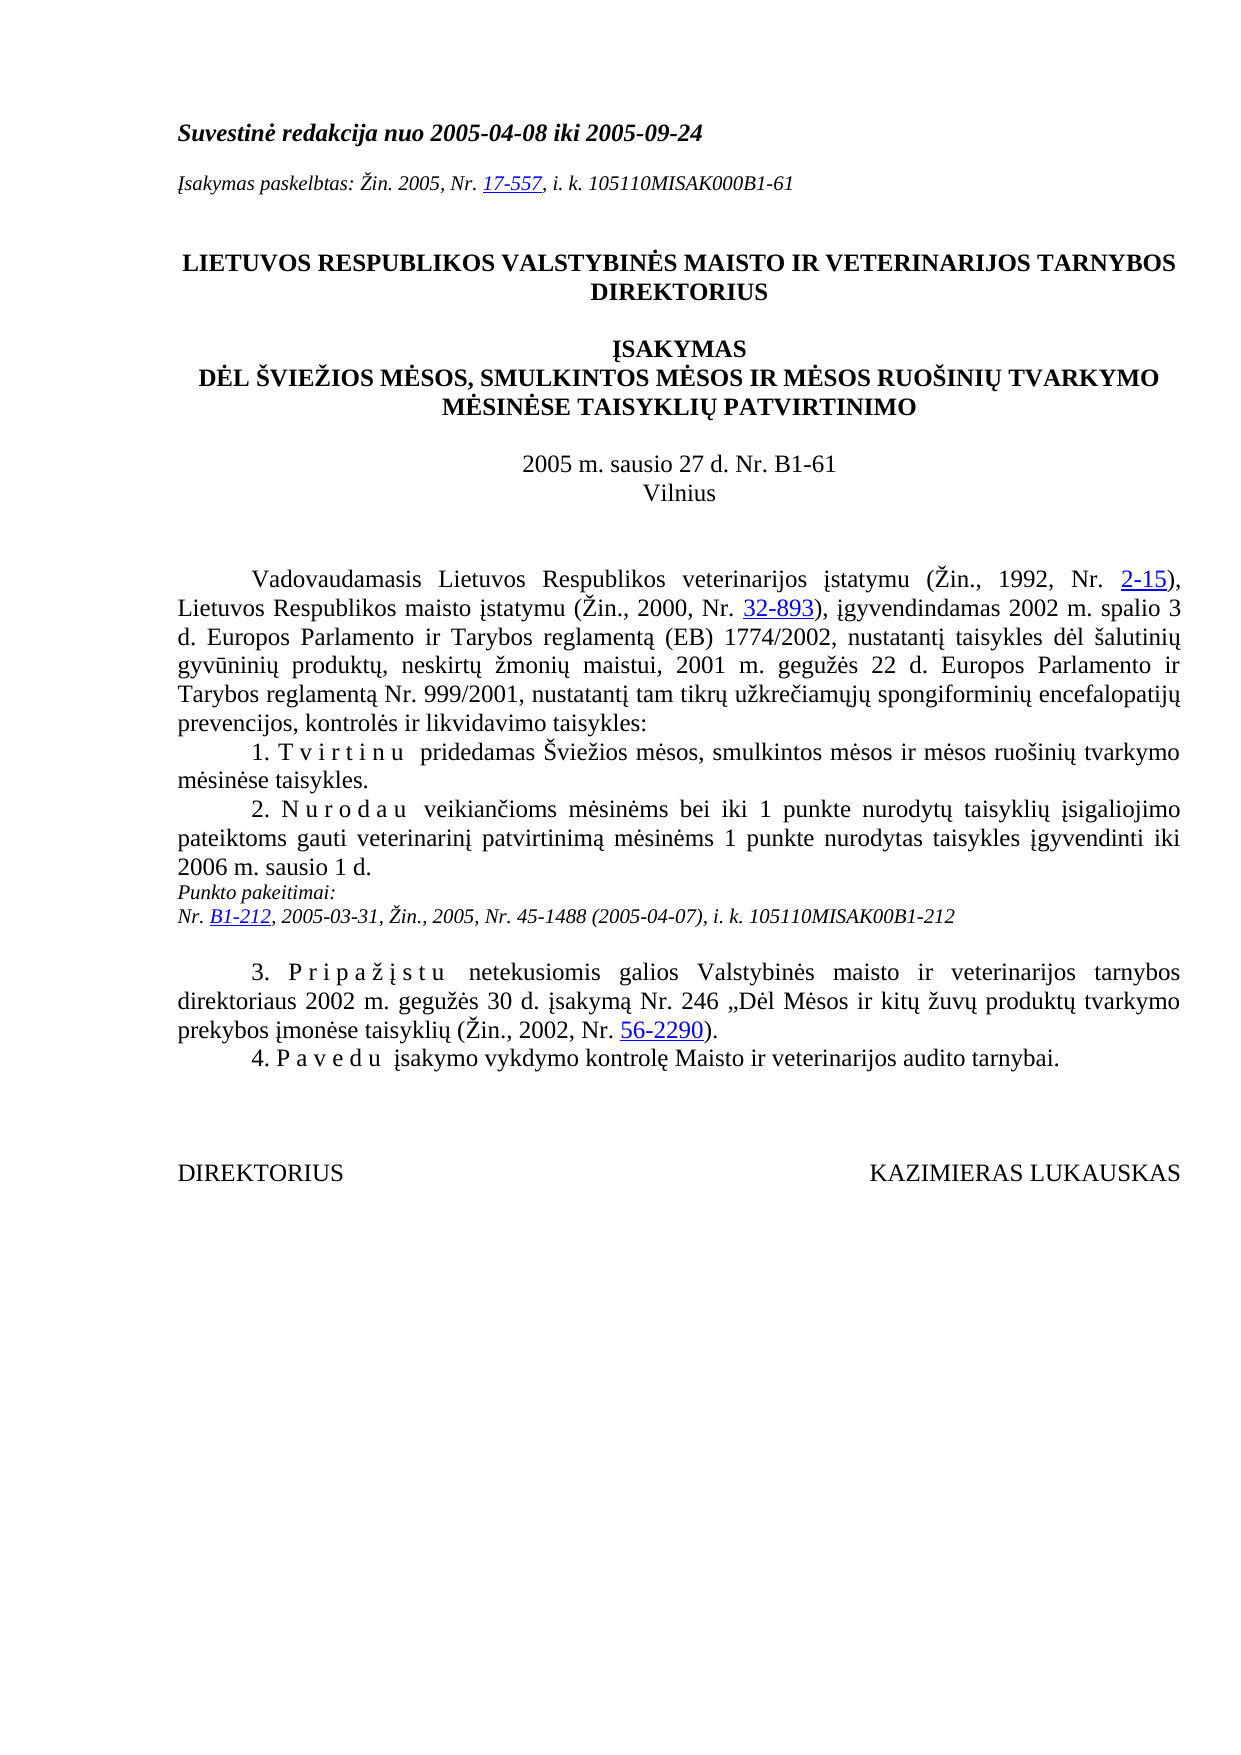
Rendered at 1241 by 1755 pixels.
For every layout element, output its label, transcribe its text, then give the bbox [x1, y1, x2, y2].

text 3. Pripažįstu netekusiomis galios Valstybinės maisto ir veterinarijos tarnybos direktoriaus 2002 m. gegužės 30 d. įsakymą Nr. 246 „Dėl Mėsos ir kitų žuvų produktų tvarkymo prekybos įmonėse taisyklių (Žin., 2002, Nr. 56-2290). [177, 957, 1181, 1043]
text DĖL ŠVIEŽIOS MĖSOS, SMULKINTOS MĖSOS IR MĖSOS RUOŠINIŲ TVARKYMO MĖSINĖSE TAISYKLIŲ PATVIRTINIMO [177, 363, 1181, 420]
text Vilnius [177, 478, 1181, 507]
text 4. Pavedu įsakymo vykdymo kontrolę Maisto ir veterinarijos audito tarnybai. [177, 1043, 1181, 1072]
text 2005 m. sausio 27 d. Nr. B1-61 [177, 449, 1181, 478]
text Punkto pakeitimai: [177, 880, 1181, 904]
text 2. Nurodau veikiančioms mėsinėms bei iki 1 punkte nurodytų taisyklių įsigaliojimo pateiktoms gauti veterinarinį patvirtinimą mėsinėms 1 punkte nurodytas taisykles įgyvendinti iki 2006 m. sausio 1 d. [177, 794, 1181, 880]
text Nr. B1-212, 2005-03-31, Žin., 2005, Nr. 45-1488 (2005-04-07), i. k. 105110MISAK00B1-212 [177, 904, 1181, 928]
text Vadovaudamasis Lietuvos Respublikos veterinarijos įstatymu (Žin., 1992, Nr. 2-15), Lietuvos Respublikos maisto įstatymu (Žin., 2000, Nr. 32-893), įgyvendindamas 2002 m. spalio 3 d. Europos Parlamento ir Tarybos reglamentą (EB) 1774/2002, nustatantį taisykles dėl šalutinių gyvūninių produktų, neskirtų žmonių maistui, 2001 m. gegužės 22 d. Europos Parlamento ir Tarybos reglamentą Nr. 999/2001, nustatantį tam tikrų užkrečiamųjų spongiforminių encefalopatijų prevencijos, kontrolės ir likvidavimo taisykles: [177, 564, 1181, 737]
text LIETUVOS RESPUBLIKOS VALSTYBINĖS MAISTO IR VETERINARIJOS TARNYBOS DIREKTORIUS [177, 248, 1181, 305]
text ĮSAKYMAS [177, 334, 1181, 363]
text DIREKTORIUS KAZIMIERAS LUKAUSKAS [177, 1158, 1181, 1187]
text 1. Tvirtinu pridedamas Šviežios mėsos, smulkintos mėsos ir mėsos ruošinių tvarkymo mėsinėse taisykles. [177, 737, 1181, 794]
text Suvestinė redakcija nuo 2005-04-08 iki 2005-09-24 [177, 118, 1181, 147]
text Įsakymas paskelbtas: Žin. 2005, Nr. 17-557, i. k. 105110MISAK000B1-61 [177, 171, 1181, 195]
